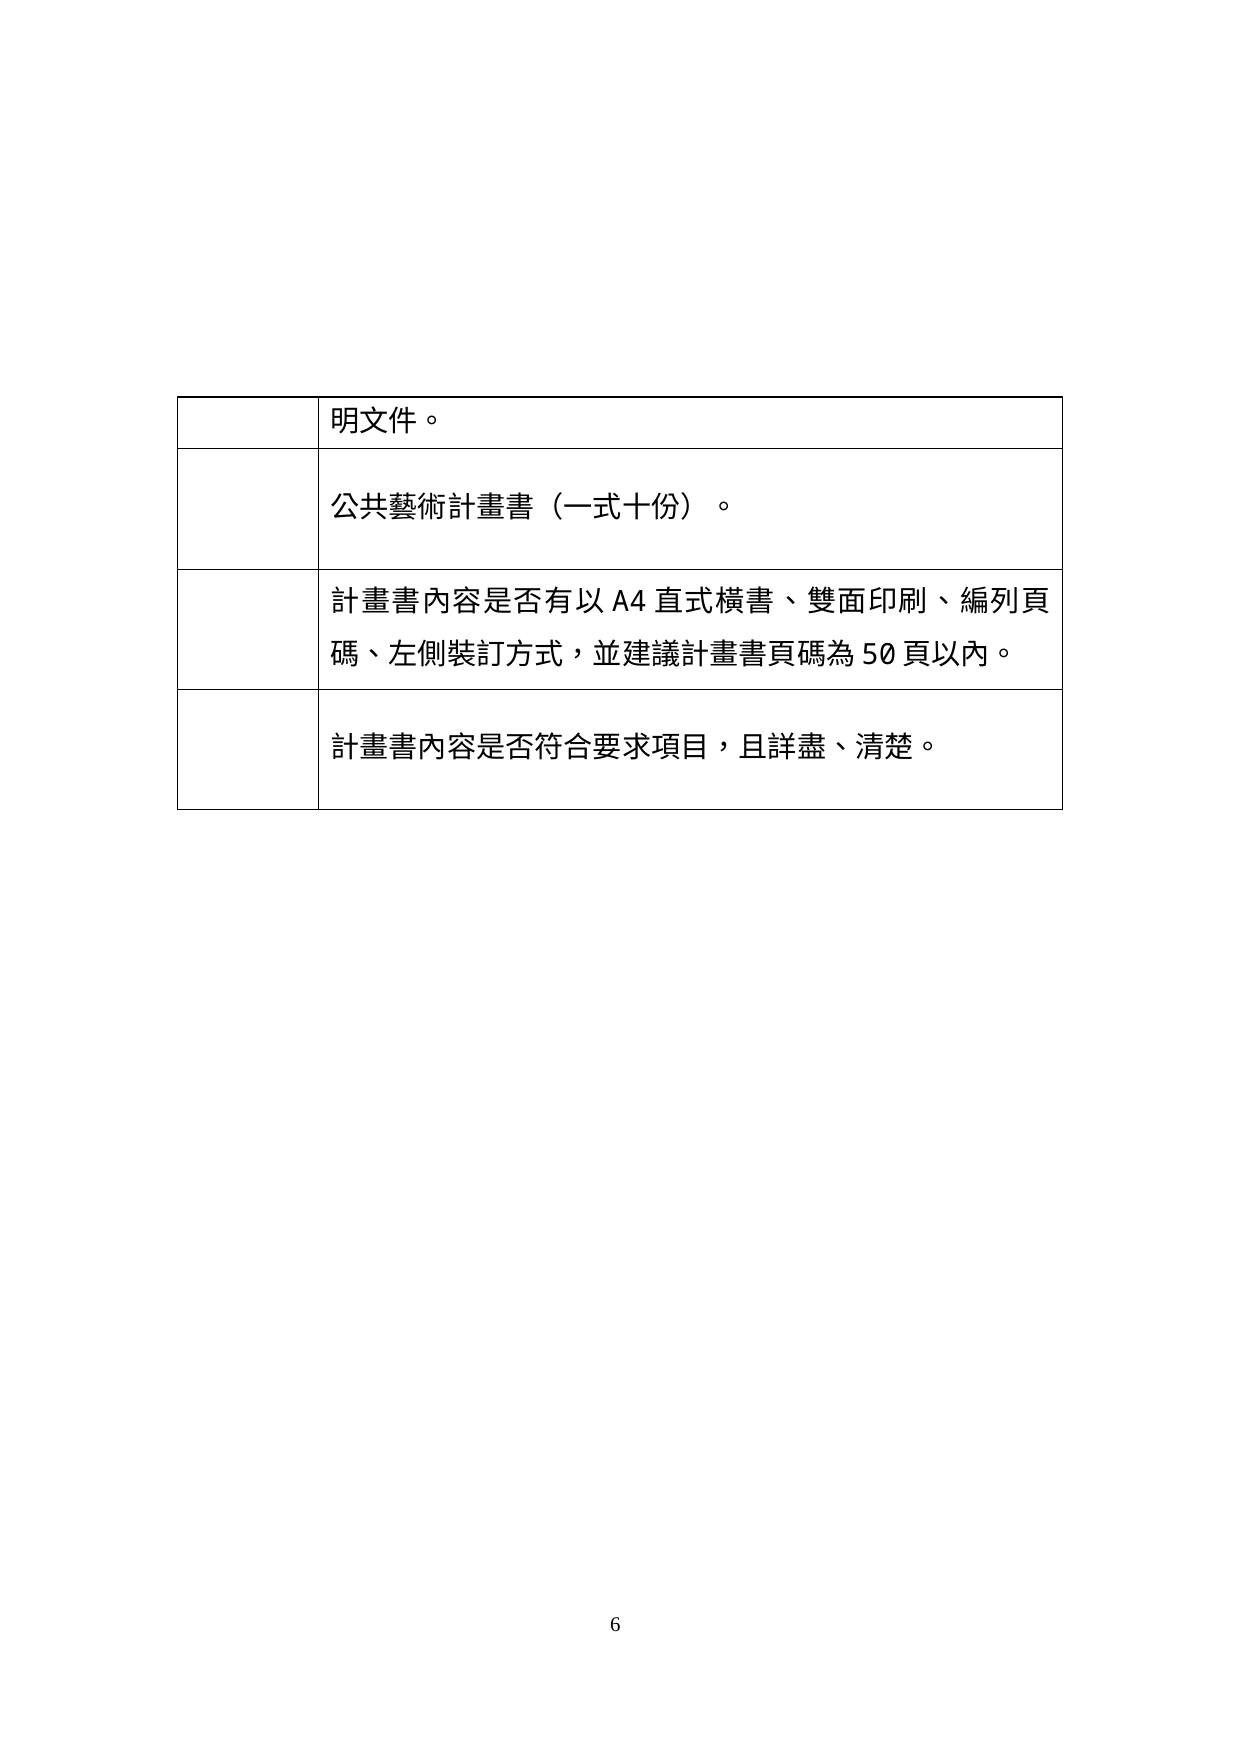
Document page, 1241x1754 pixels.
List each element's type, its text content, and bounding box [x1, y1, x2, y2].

table_cell [178, 449, 318, 568]
table_cell [178, 690, 318, 809]
table_cell [178, 570, 318, 689]
table_cell [178, 398, 318, 448]
table_cell 計畫書內容是否有以A4直式橫書、雙面印刷、編列頁碼、左側裝訂方式，並建議計畫書頁碼為50頁以內。 [319, 570, 1062, 689]
table_cell 明文件。 [319, 398, 1062, 448]
table_cell 計畫書內容是否符合要求項目，且詳盡、清楚。 [319, 690, 1062, 809]
table_cell 公共藝術計畫書（一式十份）。 [319, 449, 1062, 568]
